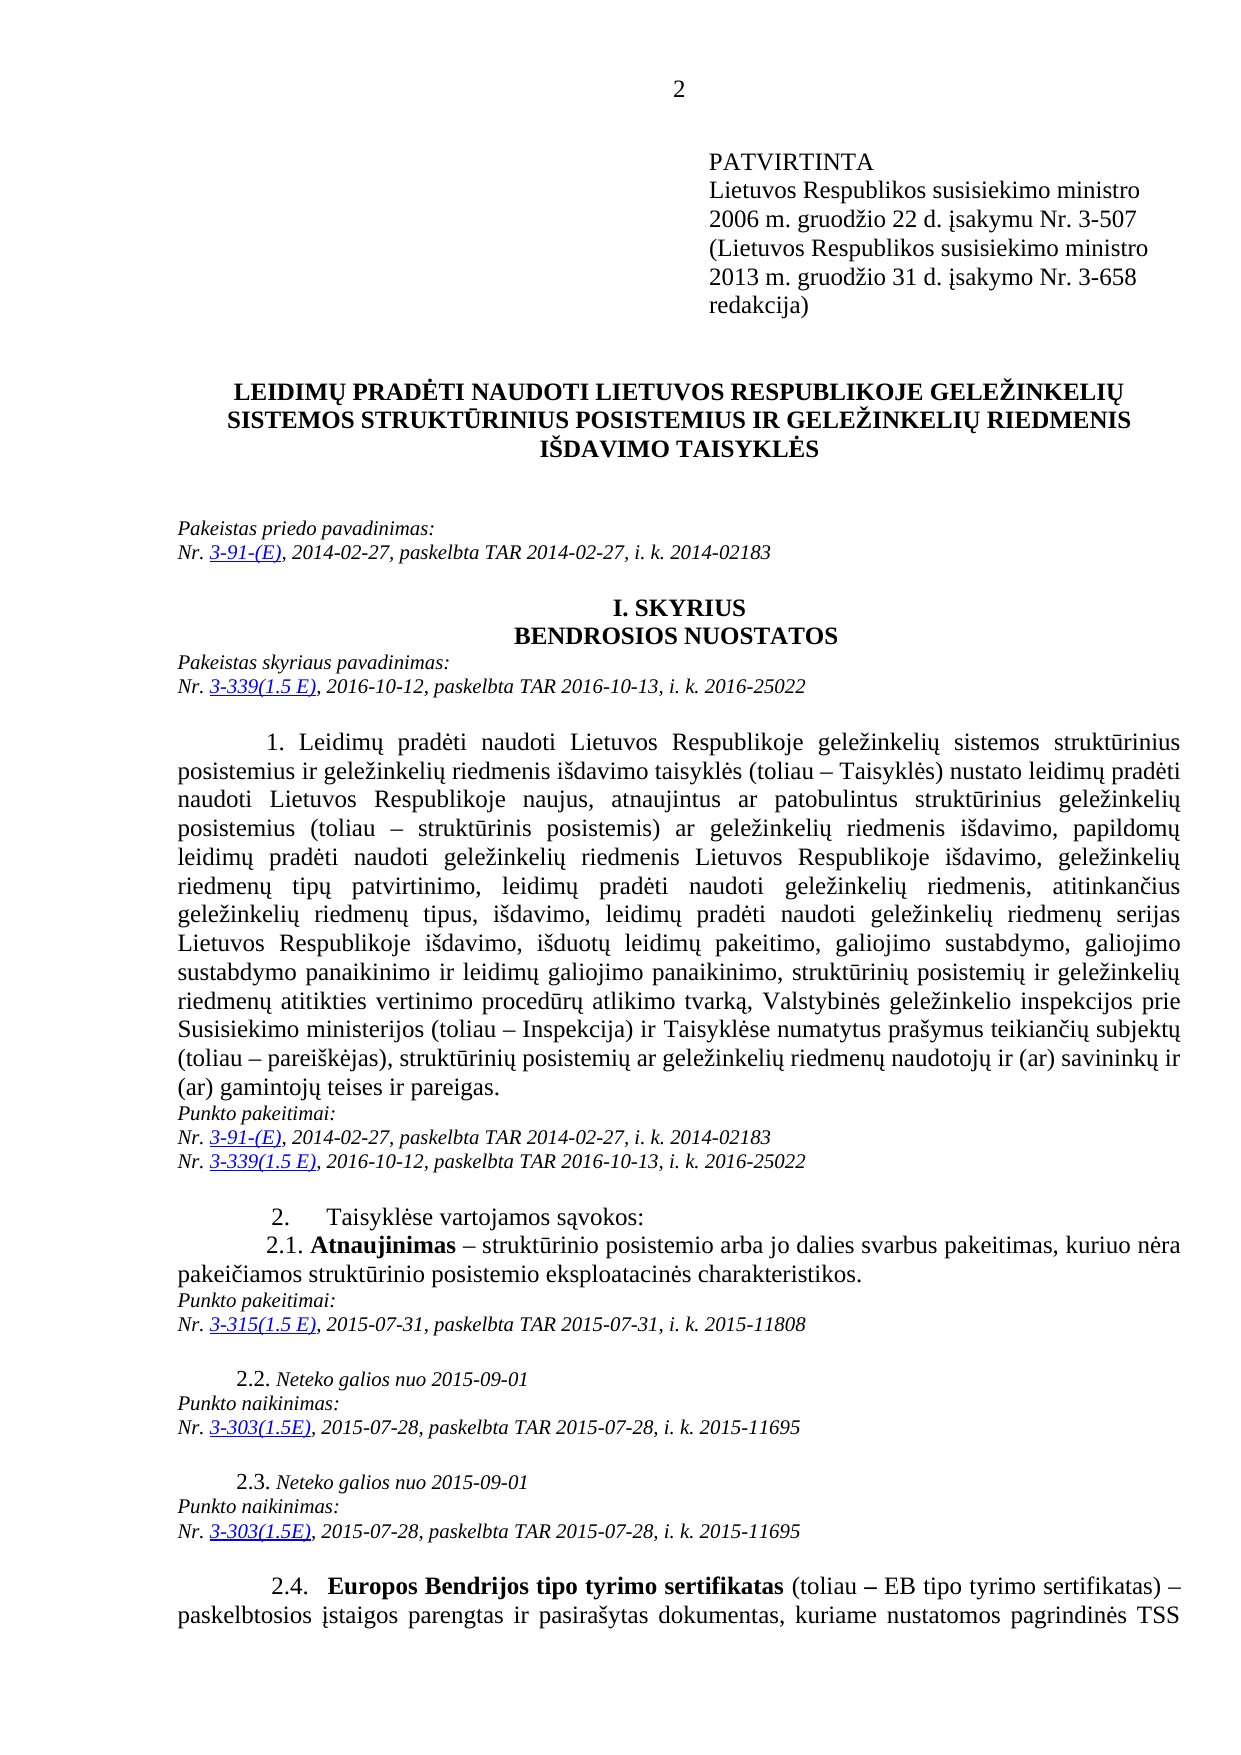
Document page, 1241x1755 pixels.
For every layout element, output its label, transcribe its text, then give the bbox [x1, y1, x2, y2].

text Punkto naikinimas: [177, 1391, 1181, 1415]
text 2.1. Atnaujinimas – struktūrinio posistemio arba jo dalies svarbus pakeitimas, kuriuo nėra pakeičiamos struktūrinio posistemio eksploatacinės charakteristikos. [177, 1231, 1181, 1288]
text Nr. 3-315(1.5 E), 2015-07-31, paskelbta TAR 2015-07-31, i. k. 2015-11808 [177, 1312, 1181, 1336]
text Punkto pakeitimai: [177, 1101, 1181, 1125]
text Nr. 3-91-(E), 2014-02-27, paskelbta TAR 2014-02-27, i. k. 2014-02183 [177, 1125, 1181, 1149]
text Nr. 3-303(1.5E), 2015-07-28, paskelbta TAR 2015-07-28, i. k. 2015-11695 [177, 1415, 1181, 1439]
text PATVIRTINTA [709, 147, 1181, 176]
text Lietuvos Respublikos susisiekimo ministro [709, 176, 1181, 204]
text Nr. 3-339(1.5 E), 2016-10-12, paskelbta TAR 2016-10-13, i. k. 2016-25022 [177, 1149, 1181, 1173]
text Pakeistas priedo pavadinimas: [177, 516, 1181, 540]
text LEIDIMŲ PRADĖTI NAUDOTI LIETUVOS RESPUBLIKOJE GELEŽINKELIŲ SISTEMOS STRUKTŪRINIUS POSISTEMIUS IR GELEŽINKELIŲ RIEDMENIS IŠDAVIMO TAISYKLĖS [177, 377, 1181, 463]
text 1. Leidimų pradėti naudoti Lietuvos Respublikoje geležinkelių sistemos struktūrinius posistemius ir geležinkelių riedmenis išdavimo taisyklės (toliau – Taisyklės) nustato leidimų pradėti naudoti Lietuvos Respublikoje naujus, atnaujintus ar patobulintus struktūrinius geležinkelių posistemius (toliau – struktūrinis posistemis) ar geležinkelių riedmenis išdavimo, papildomų leidimų pradėti naudoti geležinkelių riedmenis Lietuvos Respublikoje išdavimo, geležinkelių riedmenų tipų patvirtinimo, leidimų pradėti naudoti geležinkelių riedmenis, atitinkančius geležinkelių riedmenų tipus, išdavimo, leidimų pradėti naudoti geležinkelių riedmenų serijas Lietuvos Respublikoje išdavimo, išduotų leidimų pakeitimo, galiojimo sustabdymo, galiojimo sustabdymo panaikinimo ir leidimų galiojimo panaikinimo, struktūrinių posistemių ir geležinkelių riedmenų atitikties vertinimo procedūrų atlikimo tvarką, Valstybinės geležinkelio inspekcijos prie Susisiekimo ministerijos (toliau – Inspekcija) ir Taisyklėse numatytus prašymus teikiančių subjektų (toliau – pareiškėjas), struktūrinių posistemių ar geležinkelių riedmenų naudotojų ir (ar) savininkų ir (ar) gamintojų teises ir pareigas. [177, 727, 1181, 1101]
text (Lietuvos Respublikos susisiekimo ministro [709, 233, 1181, 262]
text 2.3. Neteko galios nuo 2015-09-01 [177, 1468, 1181, 1494]
text Nr. 3-339(1.5 E), 2016-10-12, paskelbta TAR 2016-10-13, i. k. 2016-25022 [177, 674, 1181, 698]
text redakcija) [709, 291, 1181, 319]
text 2013 m. gruodžio 31 d. įsakymo Nr. 3-658 [709, 262, 1181, 291]
text 2.2. Neteko galios nuo 2015-09-01 [177, 1365, 1181, 1391]
text BENDROSIOS NUOSTATOS [177, 621, 1181, 650]
text Punkto naikinimas: [177, 1494, 1181, 1518]
text Pakeistas skyriaus pavadinimas: [177, 650, 1181, 674]
text I. skyrius [177, 593, 1181, 621]
text Punkto pakeitimai: [177, 1288, 1181, 1312]
text 2.4. Europos Bendrijos tipo tyrimo sertifikatas (toliau – EB tipo tyrimo sertifikatas) – paskelbtosios įstaigos parengtas ir pasirašytas dokumentas, kuriame nustatomos pagrindinės TSS [177, 1571, 1181, 1629]
text 2. Taisyklėse vartojamos sąvokos: [177, 1202, 1181, 1231]
text Nr. 3-303(1.5E), 2015-07-28, paskelbta TAR 2015-07-28, i. k. 2015-11695 [177, 1518, 1181, 1543]
text 2006 m. gruodžio 22 d. įsakymu Nr. 3-507 [709, 204, 1181, 233]
text Nr. 3-91-(E), 2014-02-27, paskelbta TAR 2014-02-27, i. k. 2014-02183 [177, 540, 1181, 564]
